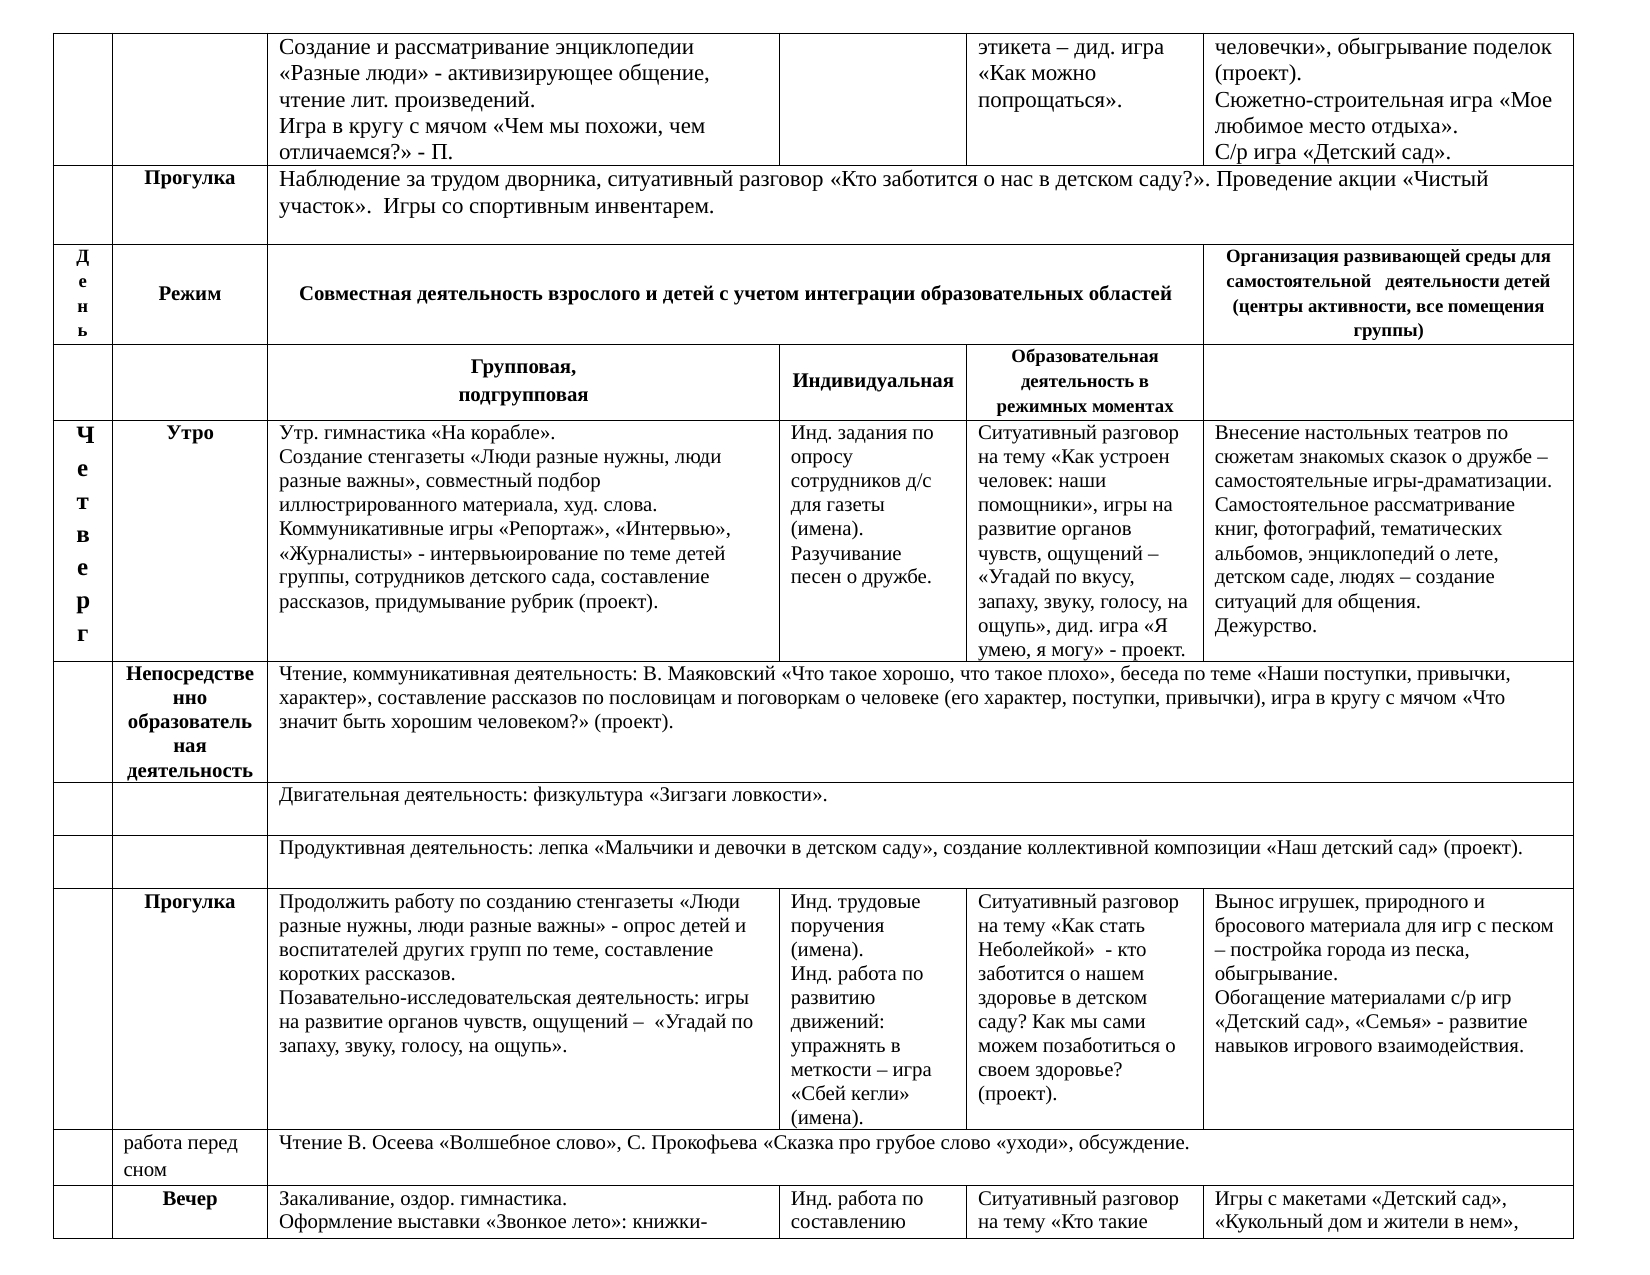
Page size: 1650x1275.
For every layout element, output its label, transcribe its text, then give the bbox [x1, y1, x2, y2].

table_cell [113, 34, 267, 165]
table_cell Утр. гимнастика «На корабле». Создание стенгазеты «Люди разные нужны, люди разные важны», совместный подбор иллюстрированного материала, худ. слова. Коммуникативные игры «Репортаж», «Интервью», «Журналисты» - интервьюирование по теме детей группы, сотрудников детского сада, составление рассказов, придумывание рубрик (проект). [268, 421, 779, 661]
table_cell Наблюдение за трудом дворника, ситуативный разговор «Кто заботится о нас в детском саду?». Проведение акции «Чистый участок». Игры со спортивным инвентарем. [268, 166, 1573, 244]
table_cell [780, 34, 966, 165]
table_cell [54, 836, 112, 888]
table_cell [54, 1186, 112, 1238]
table_cell Прогулка [113, 166, 267, 244]
table_cell Индивидуальная [780, 345, 966, 419]
table_cell Внесение настольных театров по сюжетам знакомых сказок о дружбе – самостоятельные игры-драматизации. Самостоятельное рассматривание книг, фотографий, тематических альбомов, энциклопедий о лете, детском саде, людях – создание ситуаций для общения. Дежурство. [1204, 421, 1573, 661]
table_cell [54, 783, 112, 835]
table_cell [54, 345, 112, 419]
table_cell Непосредственно образовательная деятельность [113, 662, 267, 782]
table_cell Ситуативный разговор на тему «Как устроен человек: наши помощники», игры на развитие органов чувств, ощущений – «Угадай по вкусу, запаху, звуку, голосу, на ощупь», дид. игра «Я умею, я могу» - проект. [967, 421, 1203, 661]
table_cell работа перед сном [113, 1130, 267, 1185]
table_cell День [54, 245, 112, 344]
table_cell Инд. трудовые поручения (имена). Инд. работа по развитию движений: упражнять в меткости – игра «Сбей кегли» (имена). [780, 889, 966, 1129]
table_cell Образовательная деятельность в режимных моментах [967, 345, 1203, 419]
table_cell Вечер [113, 1186, 267, 1238]
table_cell [113, 345, 267, 419]
table_cell Инд. работа по составлению [780, 1186, 966, 1238]
table_cell Совместная деятельность взрослого и детей с учетом интеграции образовательных областей [268, 245, 1203, 344]
table_cell Прогулка [113, 889, 267, 1129]
table_cell Продолжить работу по созданию стенгазеты «Люди разные нужны, люди разные важны» - опрос детей и воспитателей других групп по теме, составление коротких рассказов. Позавательно-исследовательская деятельность: игры на развитие органов чувств, ощущений – «Угадай по запаху, звуку, голосу, на ощупь». [268, 889, 779, 1129]
table_cell Чтение В. Осеева «Волшебное слово», С. Прокофьева «Сказка про грубое слово «уходи», обсуждение. [268, 1130, 1573, 1185]
table_cell Четверг [54, 421, 112, 661]
table_cell Закаливание, оздор. гимнастика. Оформление выставки «Звонкое лето»: книжки- [268, 1186, 779, 1238]
table_cell Ситуативный разговор на тему «Кто такие [967, 1186, 1203, 1238]
table_cell [1204, 345, 1573, 419]
table_cell [54, 662, 112, 782]
table_cell Утро [113, 421, 267, 661]
table_cell этикета – дид. игра «Как можно попрощаться». [967, 34, 1203, 165]
table_cell Продуктивная деятельность: лепка «Мальчики и девочки в детском саду», создание коллективной композиции «Наш детский сад» (проект). [268, 836, 1573, 888]
table_cell Чтение, коммуникативная деятельность: В. Маяковский «Что такое хорошо, что такое плохо», беседа по теме «Наши поступки, привычки, характер», составление рассказов по пословицам и поговоркам о человеке (его характер, поступки, привычки), игра в кругу с мячом «Что значит быть хорошим человеком?» (проект). [268, 662, 1573, 782]
table_cell Ситуативный разговор на тему «Как стать Неболейкой» - кто заботится о нашем здоровье в детском саду? Как мы сами можем позаботиться о своем здоровье? (проект). [967, 889, 1203, 1129]
table_cell Инд. задания по опросу сотрудников д/с для газеты (имена). Разучивание песен о дружбе. [780, 421, 966, 661]
table_cell Игры с макетами «Детский сад», «Кукольный дом и жители в нем», [1204, 1186, 1573, 1238]
table_cell человечки», обыгрывание поделок (проект). Сюжетно-строительная игра «Мое любимое место отдыха». С/р игра «Детский сад». [1204, 34, 1573, 165]
table_cell Двигательная деятельность: физкультура «Зигзаги ловкости». [268, 783, 1573, 835]
table_cell [54, 1130, 112, 1185]
table_cell [113, 783, 267, 835]
table_cell Групповая, подгрупповая [268, 345, 779, 419]
table_cell [113, 836, 267, 888]
table_cell [54, 34, 112, 165]
table_cell Организация развивающей среды для самостоятельной деятельности детей (центры активности, все помещения группы) [1204, 245, 1573, 344]
table_cell Вынос игрушек, природного и бросового материала для игр с песком – постройка города из песка, обыгрывание. Обогащение материалами с/р игр «Детский сад», «Семья» - развитие навыков игрового взаимодействия. [1204, 889, 1573, 1129]
table_cell Режим [113, 245, 267, 344]
table_cell [54, 166, 112, 244]
table_cell [54, 889, 112, 1129]
table_cell Создание и рассматривание энциклопедии «Разные люди» - активизирующее общение, чтение лит. произведений. Игра в кругу с мячом «Чем мы похожи, чем отличаемся?» - П. [268, 34, 779, 165]
